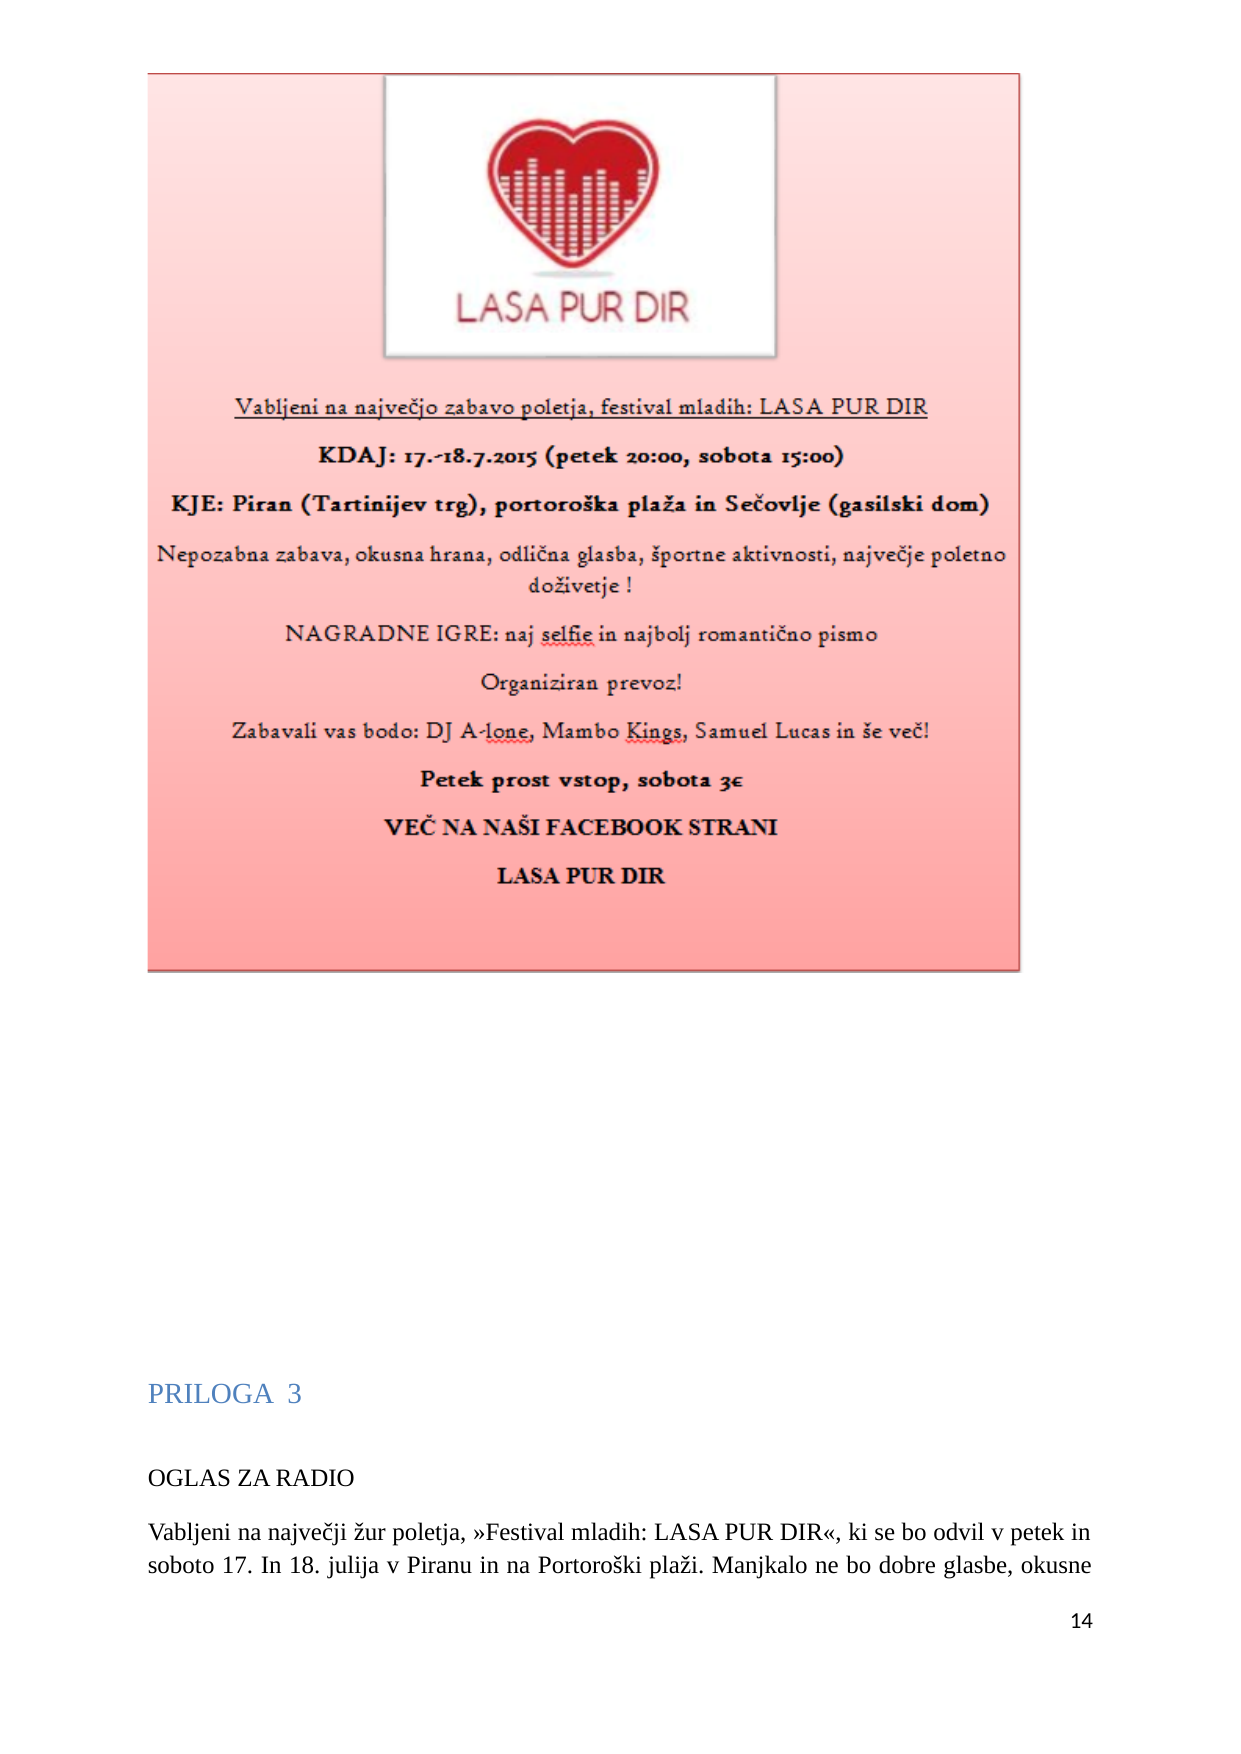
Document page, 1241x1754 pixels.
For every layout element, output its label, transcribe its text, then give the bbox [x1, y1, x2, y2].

text OGLAS ZA RADIO [148, 1463, 1093, 1492]
text Vabljeni na največji žur poletja, »Festival mladih: LASA PUR DIR«, ki se bo odvil v petek in soboto 17. In 18. julija v Piranu in na Portoroški plaži. Manjkalo ne bo dobre glasbe, okusne [148, 1517, 1093, 1579]
subtitle PRILOGA 3 [148, 1376, 1093, 1409]
